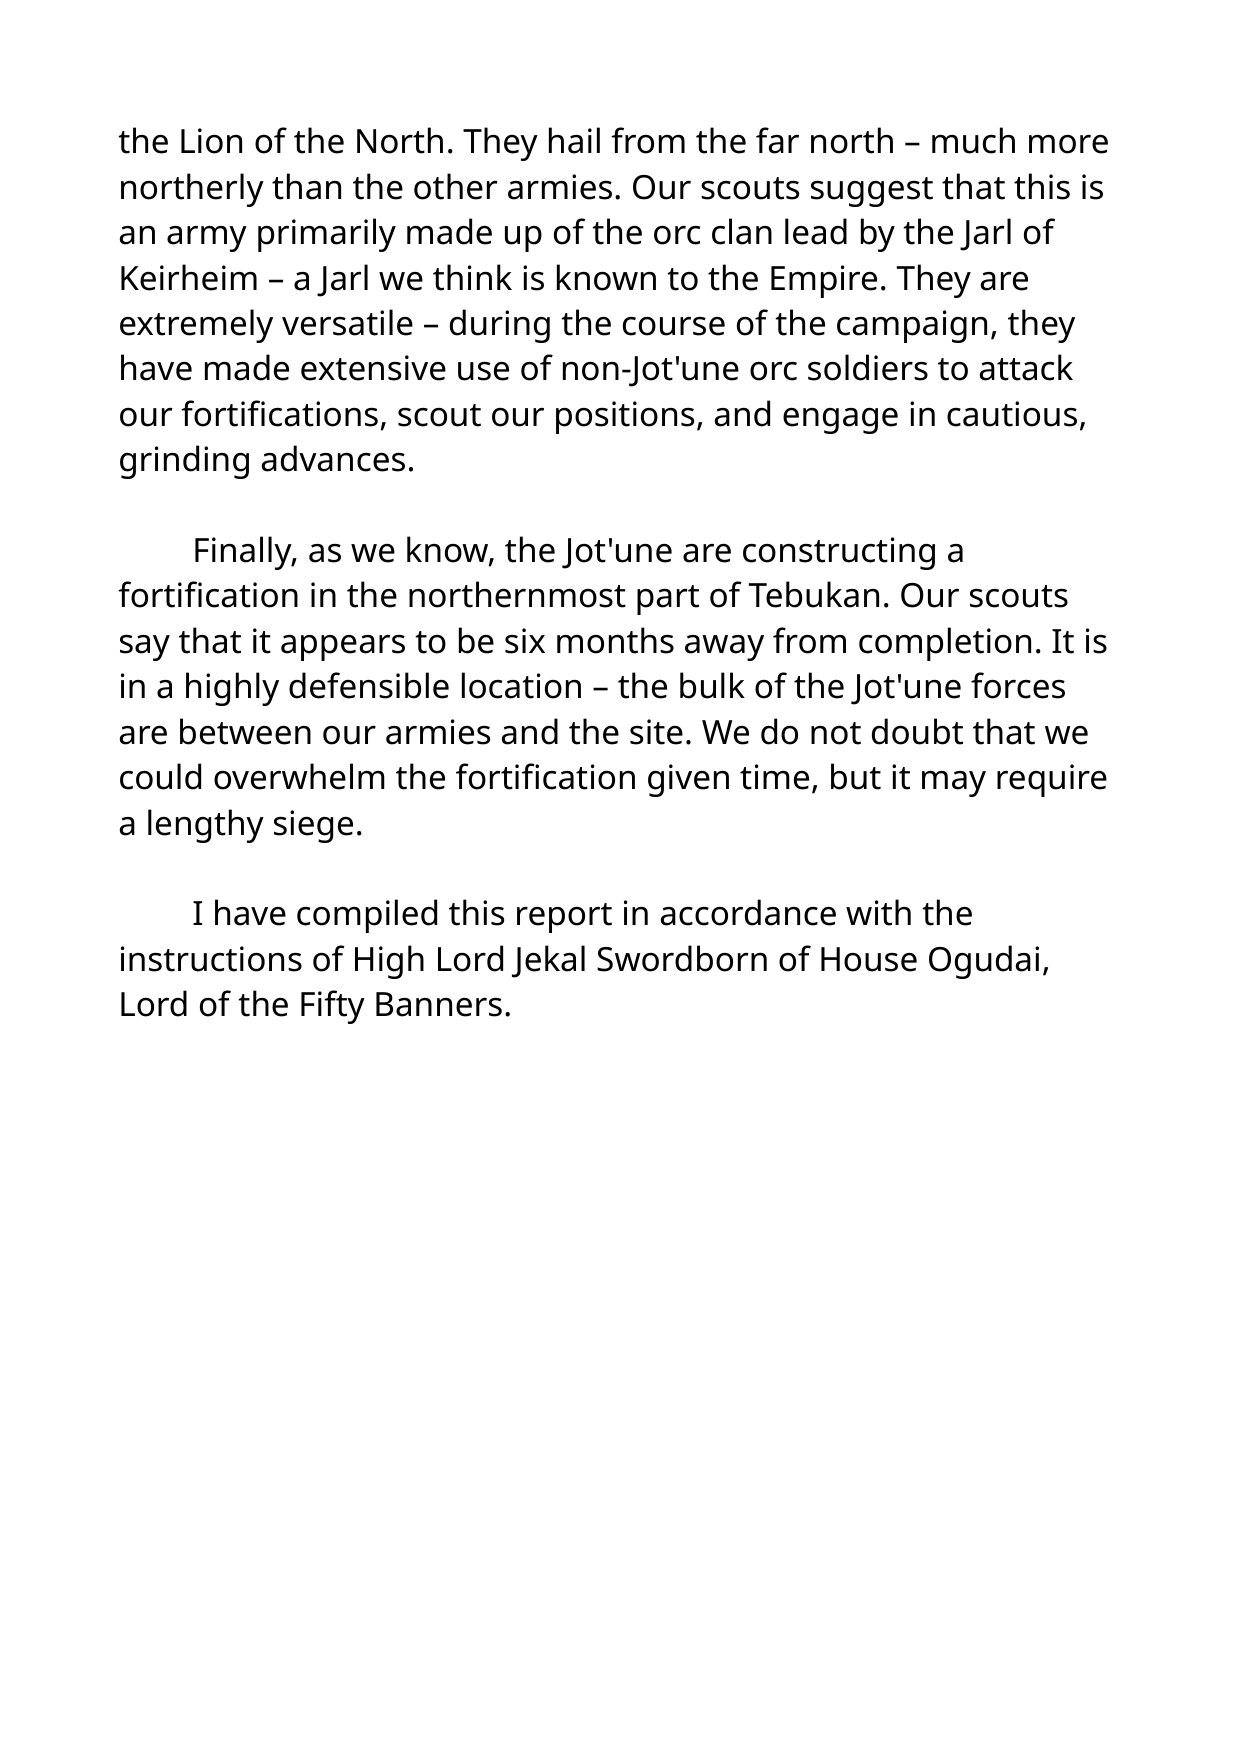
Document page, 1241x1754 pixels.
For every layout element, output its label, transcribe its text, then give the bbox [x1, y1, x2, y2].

text I have compiled this report in accordance with the instructions of High Lord Jekal Swordborn of House Ogudai, Lord of the Fifty Banners. [118, 890, 1122, 1026]
text Finally, as we know, the Jot'une are constructing a fortification in the northernmost part of Tebukan. Our scouts say that it appears to be six months away from completion. It is in a highly defensible location – the bulk of the Jot'une forces are between our armies and the site. We do not doubt that we could overwhelm the fortification given time, but it may require a lengthy siege. [118, 527, 1122, 845]
text the Lion of the North. They hail from the far north – much more northerly than the other armies. Our scouts suggest that this is an army primarily made up of the orc clan lead by the Jarl of Keirheim – a Jarl we think is known to the Empire. They are extremely versatile – during the course of the campaign, they have made extensive use of non-Jot'une orc soldiers to attack our fortifications, scout our positions, and engage in cautious, grinding advances. [118, 118, 1122, 481]
